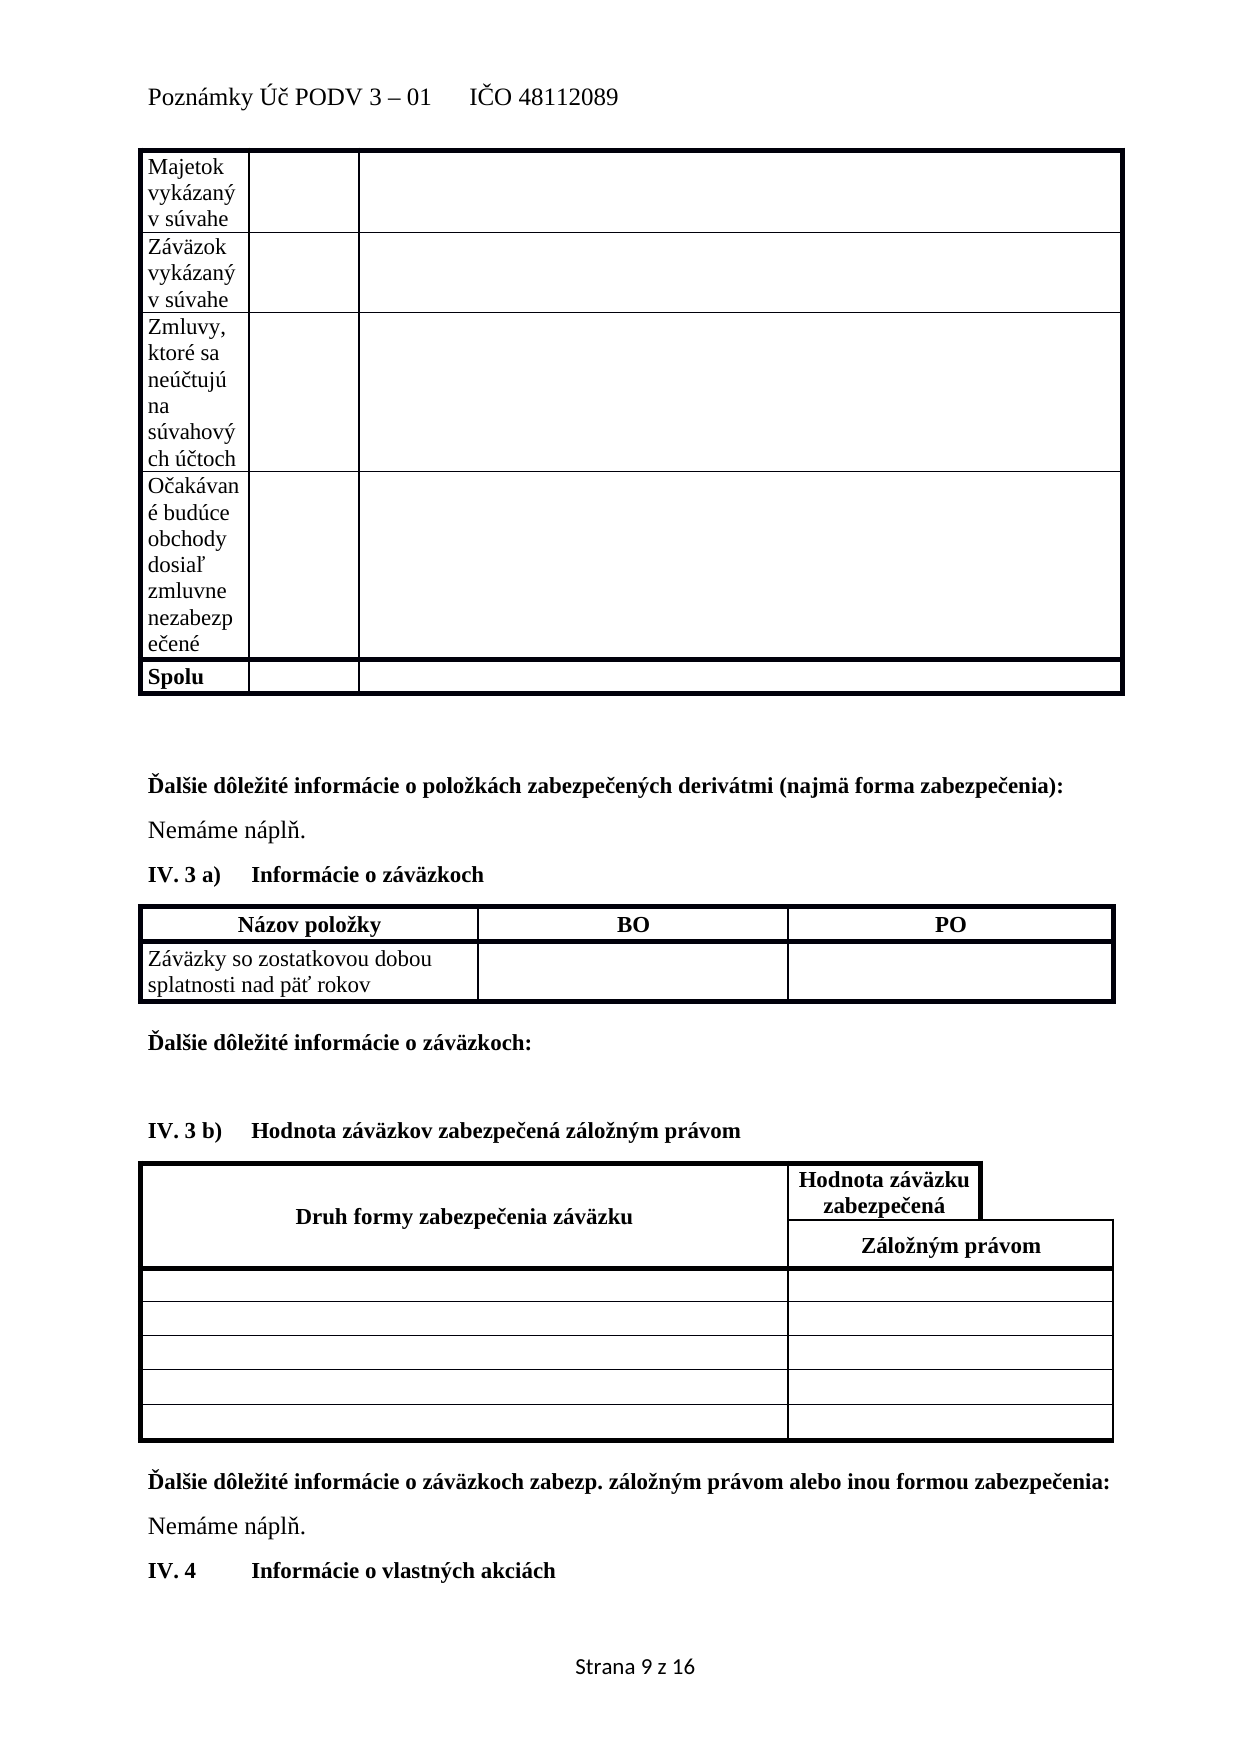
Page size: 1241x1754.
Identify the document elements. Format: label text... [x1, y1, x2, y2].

text Ďalšie dôležité informácie o položkách zabezpečených derivátmi (najmä forma zabezpečenia): [148, 773, 1152, 799]
table_cell Očakávané budúce obchody dosiaľ zmluvne nezabezpečené [143, 472, 248, 657]
table_header Hodnota záväzku zabezpečená [789, 1166, 978, 1218]
table_cell [143, 1370, 787, 1404]
table_cell [250, 233, 358, 312]
text Nemáme náplň. [148, 1511, 1122, 1540]
table_cell [360, 313, 1120, 471]
text Nemáme náplň. [148, 816, 1122, 844]
table_cell Spolu [143, 662, 248, 691]
text Ďalšie dôležité informácie o záväzkoch zabezp. záložným právom alebo inou formou zabezpečenia: [148, 1468, 1152, 1494]
text IV. 3 b) Hodnota záväzkov zabezpečená záložným právom [148, 1117, 1122, 1144]
table_cell [250, 313, 358, 471]
table_cell [789, 1271, 1112, 1301]
table_header [983, 1161, 1113, 1218]
table_cell [250, 472, 358, 657]
table_header PO [789, 909, 1111, 938]
table_cell Majetok vykázaný v súvahe [143, 153, 248, 232]
table_header Názov položky [143, 909, 477, 938]
text IV. 4 Informácie o vlastných akciách [148, 1557, 1122, 1583]
table_cell Záväzok vykázaný v súvahe [143, 233, 248, 312]
table_cell [360, 153, 1120, 232]
table_cell [789, 1370, 1112, 1404]
table_cell Záložným právom [789, 1221, 1112, 1266]
table_cell [789, 944, 1111, 999]
table_header Druh formy zabezpečenia záväzku [143, 1166, 787, 1266]
table_cell [360, 662, 1120, 691]
text Ďalšie dôležité informácie o záväzkoch: [148, 1029, 1122, 1055]
table_header BO [479, 909, 787, 938]
table_cell [360, 472, 1120, 657]
table_cell [250, 662, 358, 691]
table_cell [143, 1336, 787, 1369]
table_cell [143, 1302, 787, 1335]
table_cell [789, 1336, 1112, 1369]
table_cell Záväzky so zostatkovou dobou splatnosti nad päť rokov [143, 944, 477, 999]
table_cell [789, 1302, 1112, 1335]
table_cell [250, 153, 358, 232]
table_cell [479, 944, 787, 999]
table_cell [360, 233, 1120, 312]
table_cell [143, 1271, 787, 1301]
table_cell Zmluvy, ktoré sa neúčtujú na súvahových účtoch [143, 313, 248, 471]
table_cell [789, 1405, 1112, 1438]
text IV. 3 a) Informácie o záväzkoch [148, 861, 1122, 887]
table_cell [143, 1405, 787, 1438]
